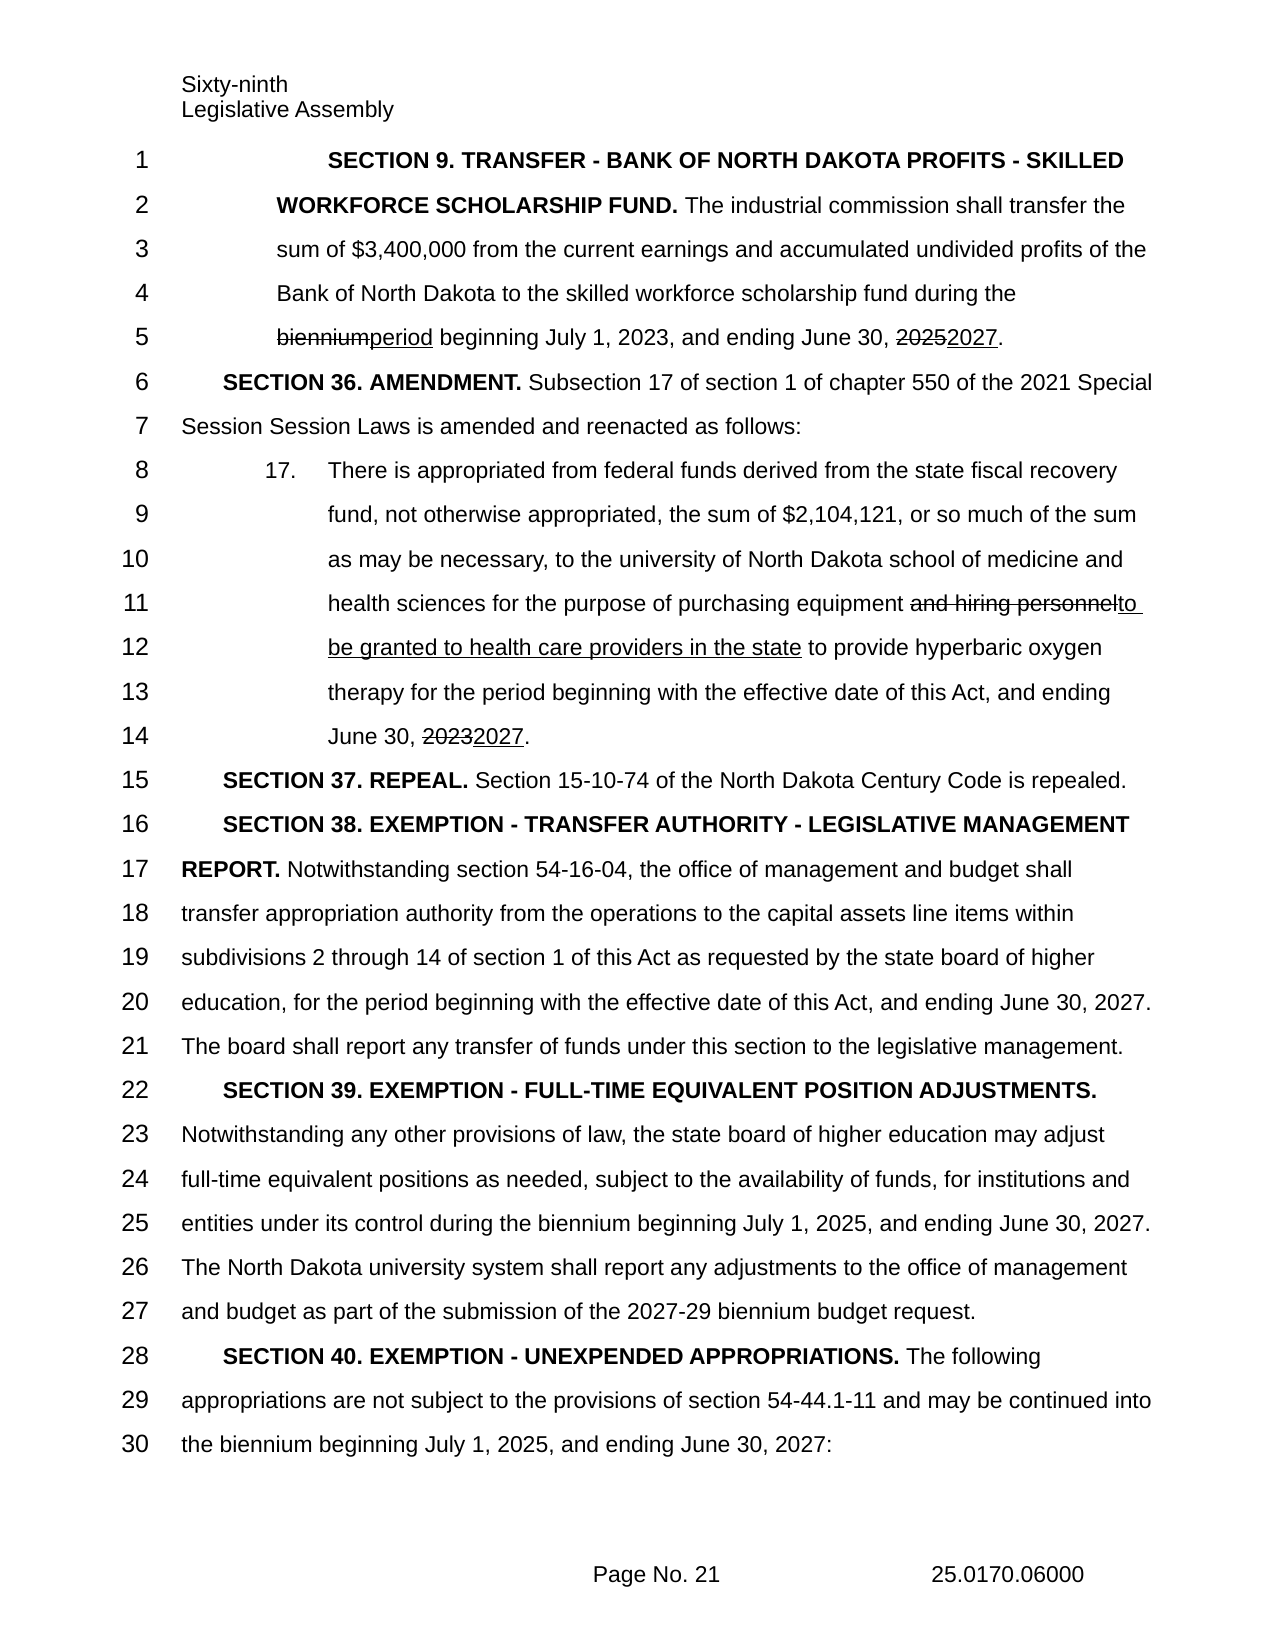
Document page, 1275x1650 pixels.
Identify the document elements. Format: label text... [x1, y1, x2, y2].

text SECTION 39. EXEMPTION - FULL‑TIME EQUIVALENT POSITION ADJUSTMENTS. Notwithstanding any other provisions of law, the state board of higher education may adjust full‑time equivalent positions as needed, subject to the availability of funds, for institutions and entities under its control during the biennium beginning July 1, 2025, and ending June 30, 2027. The North Dakota university system shall report any adjustments to the office of management and budget as part of the submission of the 2027-29 biennium budget request. [181, 1063, 1154, 1329]
text SECTION 40. EXEMPTION - UNEXPENDED APPROPRIATIONS. The following appropriations are not subject to the provisions of section 54‑44.1‑11 and may be continued into the biennium beginning July 1, 2025, and ending June 30, 2027: [181, 1329, 1154, 1461]
text SECTION 36. AMENDMENT. Subsection 17 of section 1 of chapter 550 of the 2021 Special Session Session Laws is amended and reenacted as follows: [181, 355, 1154, 443]
text SECTION 37. REPEAL. Section 15‑10‑74 of the North Dakota Century Code is repealed. [181, 753, 1154, 797]
text SECTION 9. TRANSFER - BANK OF NORTH DAKOTA PROFITS - SKILLED WORKFORCE SCHOLARSHIP FUND. The industrial commission shall transfer the sum of $3,400,000 from the current earnings and accumulated undivided profits of the Bank of North Dakota to the skilled workforce scholarship fund during the bienniumperiod beginning July 1, 2023, and ending June 30, 20252027. [276, 133, 1154, 355]
text 17. There is appropriated from federal funds derived from the state fiscal recovery fund, not otherwise appropriated, the sum of $2,104,121, or so much of the sum as may be necessary, to the university of North Dakota school of medicine and health sciences for the purpose of purchasing equipment and hiring personnelto be granted to health care providers in the state to provide hyperbaric oxygen therapy for the period beginning with the effective date of this Act, and ending June 30, 20232027. [181, 443, 1154, 753]
text SECTION 38. EXEMPTION - TRANSFER AUTHORITY - LEGISLATIVE MANAGEMENT REPORT. Notwithstanding section 54‑16‑04, the office of management and budget shall transfer appropriation authority from the operations to the capital assets line items within subdivisions 2 through 14 of section 1 of this Act as requested by the state board of higher education, for the period beginning with the effective date of this Act, and ending June 30, 2027. The board shall report any transfer of funds under this section to the legislative management. [181, 797, 1154, 1063]
